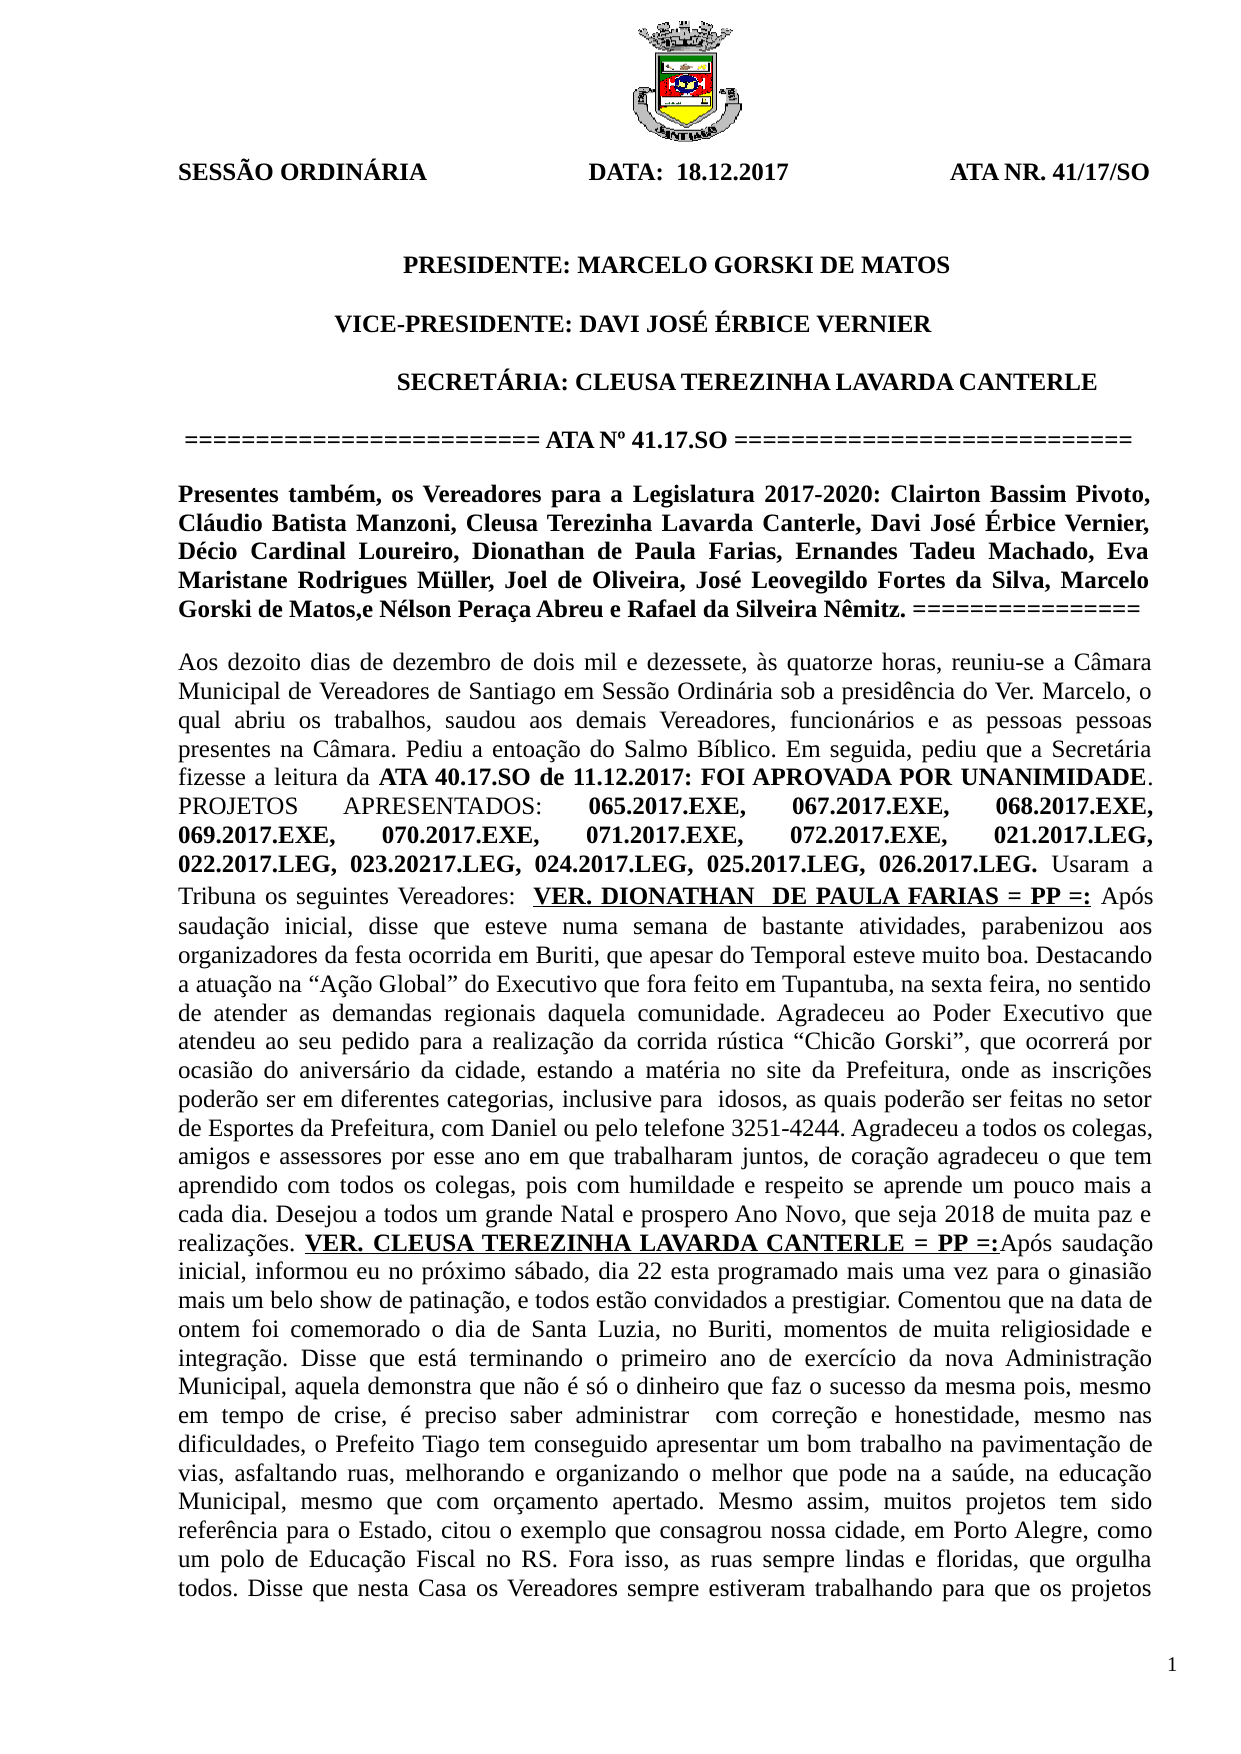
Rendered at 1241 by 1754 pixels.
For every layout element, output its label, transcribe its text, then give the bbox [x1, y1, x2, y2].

text VICE-PRESIDENTE: DAVI JOSÉ ÉRBICE VERNIER [178, 309, 1153, 338]
text Presentes também, os Vereadores para a Legislatura 2017-2020: Clairton Bassim Pivoto, Cláudio Batista Manzoni, Cleusa Terezinha Lavarda Canterle, Davi José Érbice Vernier, Décio Cardinal Loureiro, Dionathan de Paula Farias, Ernandes Tadeu Machado, Eva Maristane Rodrigues Müller, Joel de Oliveira, José Leovegildo Fortes da Silva, Marcelo Gorski de Matos,e Nélson Peraça Abreu e Rafael da Silveira Nêmitz. ================ [178, 479, 1150, 623]
text PRESIDENTE: MARCELO GORSKI DE MATOS [178, 251, 1153, 279]
text SECRETÁRIA: CLEUSA TEREZINHA LAVARDA CANTERLE [178, 367, 1153, 396]
subtitle ========================= ATA Nº 41.17.SO ============================ [178, 425, 1153, 454]
text Aos dezoito dias de dezembro de dois mil e dezessete, às quatorze horas, reuniu-se a Câmara Municipal de Vereadores de Santiago em Sessão Ordinária sob a presidência do Ver. Marcelo, o qual abriu os trabalhos, saudou aos demais Vereadores, funcionários e as pessoas pessoas presentes na Câmara. Pediu a entoação do Salmo Bíblico. Em seguida, pediu que a Secretária fizesse a leitura da ATA 40.17.SO de 11.12.2017: FOI APROVADA POR UNANIMIDADE. PROJETOS APRESENTADOS: 065.2017.EXE, 067.2017.EXE, 068.2017.EXE, 069.2017.EXE, 070.2017.EXE, 071.2017.EXE, 072.2017.EXE, 021.2017.LEG, 022.2017.LEG, 023.20217.LEG, 024.2017.LEG, 025.2017.LEG, 026.2017.LEG. Usaram a Tribuna os seguintes Vereadores: VER. DIONATHAN DE PAULA FARIAS = PP =: Após saudação inicial, disse que esteve numa semana de bastante atividades, parabenizou aos organizadores da festa ocorrida em Buriti, que apesar do Temporal esteve muito boa. Destacando a atuação na “Ação Global” do Executivo que fora feito em Tupantuba, na sexta feira, no sentido de atender as demandas regionais daquela comunidade. Agradeceu ao Poder Executivo que atendeu ao seu pedido para a realização da corrida rústica “Chicão Gorski”, que ocorrerá por ocasião do aniversário da cidade, estando a matéria no site da Prefeitura, onde as inscrições poderão ser em diferentes categorias, inclusive para idosos, as quais poderão ser feitas no setor de Esportes da Prefeitura, com Daniel ou pelo telefone 3251-4244. Agradeceu a todos os colegas, amigos e assessores por esse ano em que trabalharam juntos, de coração agradeceu o que tem aprendido com todos os colegas, pois com humildade e respeito se aprende um pouco mais a cada dia. Desejou a todos um grande Natal e prospero Ano Novo, que seja 2018 de muita paz e realizações. VER. CLEUSA TEREZINHA LAVARDA CANTERLE = PP =:Após saudação inicial, informou eu no próximo sábado, dia 22 esta programado mais uma vez para o ginasião mais um belo show de patinação, e todos estão convidados a prestigiar. Comentou que na data de ontem foi comemorado o dia de Santa Luzia, no Buriti, momentos de muita religiosidade e integração. Disse que está terminando o primeiro ano de exercício da nova Administração Municipal, aquela demonstra que não é só o dinheiro que faz o sucesso da mesma pois, mesmo em tempo de crise, é preciso saber administrar com correção e honestidade, mesmo nas dificuldades, o Prefeito Tiago tem conseguido apresentar um bom trabalho na pavimentação de vias, asfaltando ruas, melhorando e organizando o melhor que pode na a saúde, na educação Municipal, mesmo que com orçamento apertado. Mesmo assim, muitos projetos tem sido referência para o Estado, citou o exemplo que consagrou nossa cidade, em Porto Alegre, como um polo de Educação Fiscal no RS. Fora isso, as ruas sempre lindas e floridas, que orgulha todos. Disse que nesta Casa os Vereadores sempre estiveram trabalhando para que os projetos [178, 647, 1153, 1601]
subtitle SESSÃO ORDINÁRIA DATA: 18.12.2017 ATA NR. 41/17/SO [178, 157, 1150, 186]
